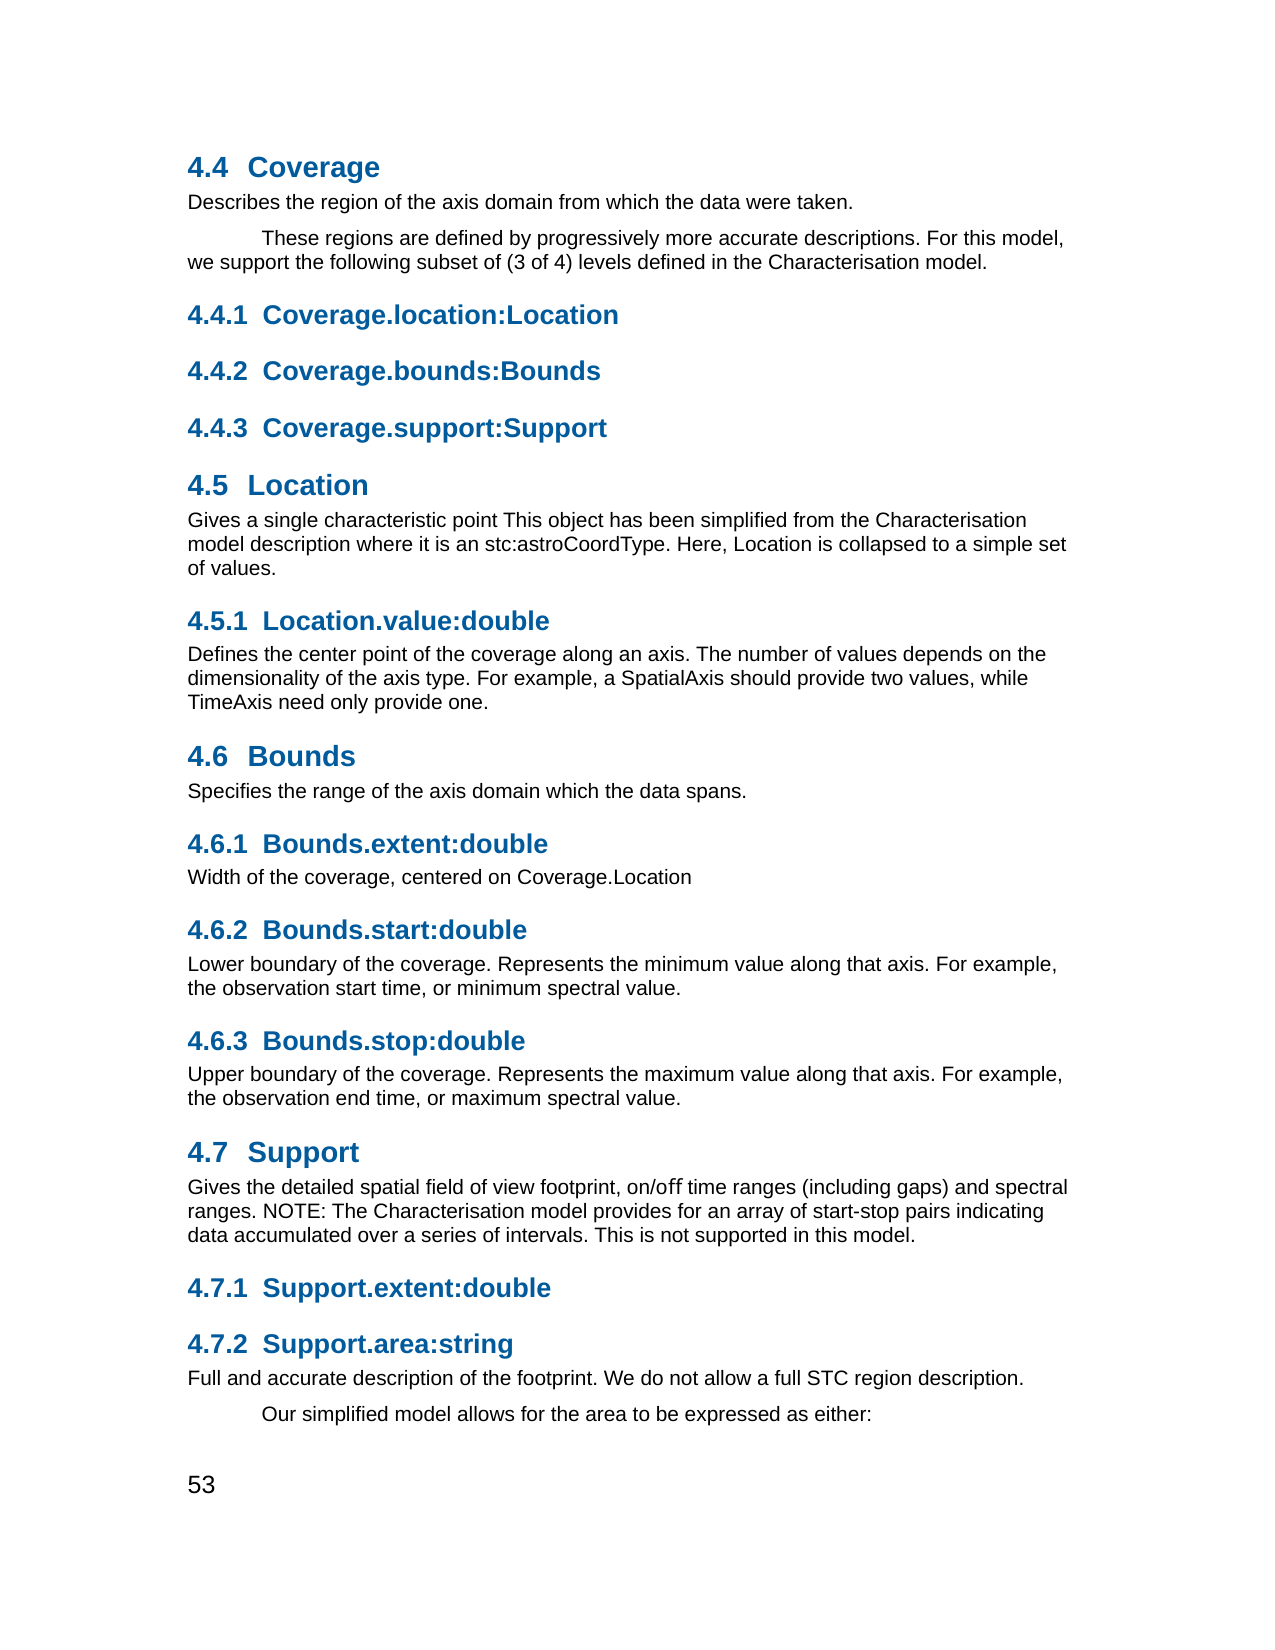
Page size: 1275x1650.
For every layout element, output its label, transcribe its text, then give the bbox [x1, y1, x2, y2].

subtitle Bounds.start:double [187, 914, 1087, 945]
subtitle Location.value:double [187, 604, 1087, 636]
subtitle Support.extent:double [187, 1272, 1087, 1303]
subtitle Coverage [187, 150, 1087, 183]
subtitle Support.area:string [187, 1328, 1087, 1359]
text Full and accurate description of the footprint. We do not allow a full STC region description. [187, 1365, 1087, 1389]
text Gives a single characteristic point This object has been simpliﬁed from the Characterisation model description where it is an stc:astroCoordType. Here, Location is collapsed to a simple set of values. [187, 508, 1087, 579]
text Deﬁnes the center point of the coverage along an axis. The number of values depends on the dimensionality of the axis type. For example, a SpatialAxis should provide two values, while TimeAxis need only provide one. [187, 642, 1087, 714]
text These regions are deﬁned by progressively more accurate descriptions. For this model, we support the following subset of (3 of 4) levels deﬁned in the Characterisation model. [187, 226, 1087, 274]
text Speciﬁes the range of the axis domain which the data spans. [187, 779, 1087, 803]
subtitle Bounds.stop:double [187, 1024, 1087, 1056]
subtitle Bounds [187, 739, 1087, 772]
text Lower boundary of the coverage. Represents the minimum value along that axis. For example, the observation start time, or minimum spectral value. [187, 952, 1087, 999]
text Width of the coverage, centered on Coverage.Location [187, 865, 1087, 889]
subtitle Support [187, 1135, 1087, 1168]
text Our simpliﬁed model allows for the area to be expressed as either: [187, 1402, 1087, 1426]
subtitle Coverage.location:Location [187, 299, 1087, 330]
subtitle Location [187, 468, 1087, 501]
subtitle Coverage.bounds:Bounds [187, 355, 1087, 387]
text Gives the detailed spatial ﬁeld of view footprint, on/oﬀ time ranges (including gaps) and spectral ranges. NOTE: The Characterisation model provides for an array of start-stop pairs indicating data accumulated over a series of intervals. This is not supported in this model. [187, 1175, 1087, 1247]
text Describes the region of the axis domain from which the data were taken. [187, 190, 1087, 214]
text Upper boundary of the coverage. Represents the maximum value along that axis. For example, the observation end time, or maximum spectral value. [187, 1062, 1087, 1110]
subtitle Bounds.extent:double [187, 828, 1087, 859]
subtitle Coverage.support:Support [187, 412, 1087, 443]
